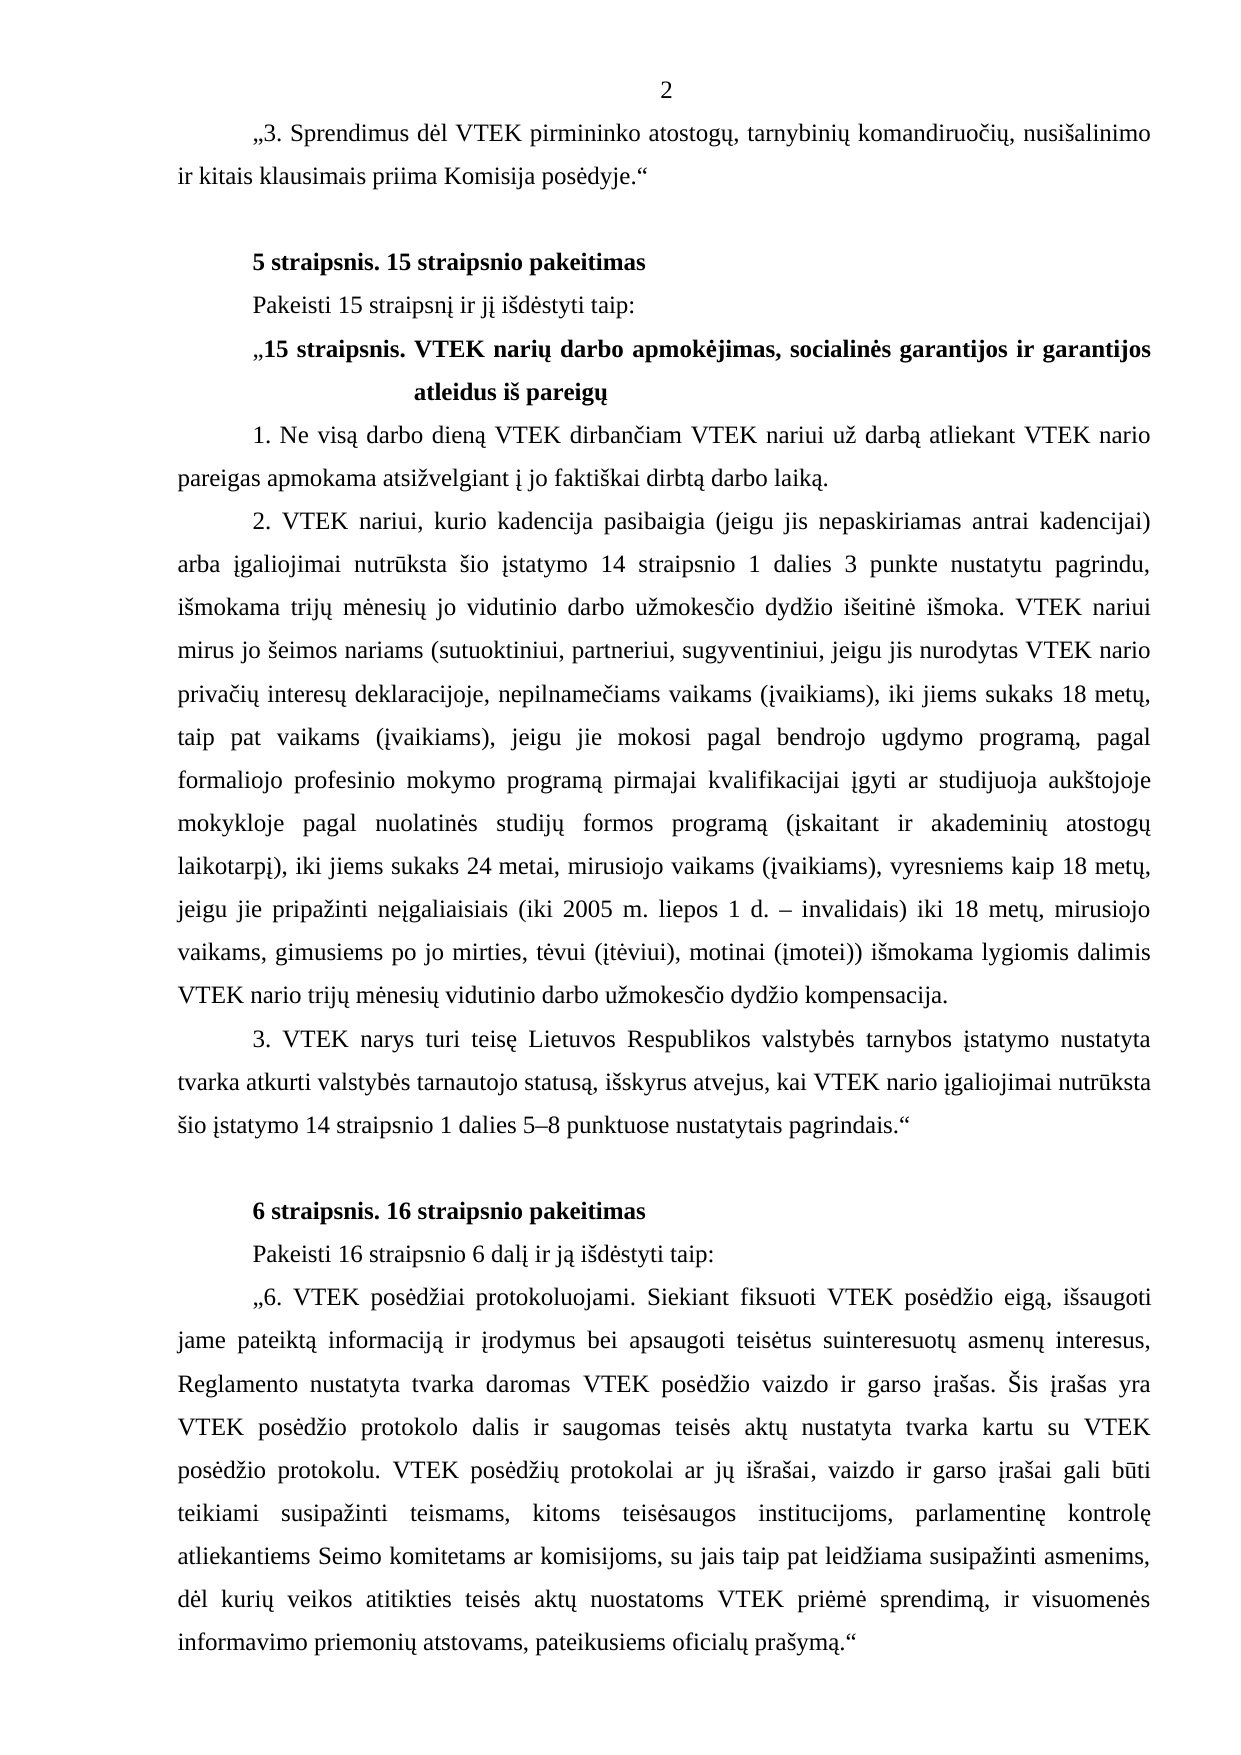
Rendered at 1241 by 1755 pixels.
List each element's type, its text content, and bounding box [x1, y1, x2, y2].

text Pakeisti 16 straipsnio 6 dalį ir ją išdėstyti taip: [177, 1239, 1152, 1268]
text 6 straipsnis. 16 straipsnio pakeitimas [177, 1196, 1152, 1225]
text „6. VTEK posėdžiai protokoluojami. Siekiant fiksuoti VTEK posėdžio eigą, išsaugoti jame pateiktą informaciją ir įrodymus bei apsaugoti teisėtus suinteresuotų asmenų interesus, Reglamento nustatyta tvarka daromas VTEK posėdžio vaizdo ir garso įrašas. Šis įrašas yra VTEK posėdžio protokolo dalis ir saugomas teisės aktų nustatyta tvarka kartu su VTEK posėdžio protokolu. VTEK posėdžių protokolai ar jų išrašai, vaizdo ir garso įrašai gali būti teikiami susipažinti teismams, kitoms teisėsaugos institucijoms, parlamentinę kontrolę atliekantiems Seimo komitetams ar komisijoms, su jais taip pat leidžiama susipažinti asmenims, dėl kurių veikos atitikties teisės aktų nuostatoms VTEK priėmė sprendimą, ir visuomenės informavimo priemonių atstovams, pateikusiems oficialų prašymą.“ [177, 1282, 1152, 1656]
text 1. Ne visą darbo dieną VTEK dirbančiam VTEK nariui už darbą atliekant VTEK nario pareigas apmokama atsižvelgiant į jo faktiškai dirbtą darbo laiką. [177, 420, 1152, 492]
text „15 straipsnis. VTEK narių darbo apmokėjimas, socialinės garantijos ir garantijos atleidus iš pareigų [252, 334, 1152, 406]
text 5 straipsnis. 15 straipsnio pakeitimas [177, 247, 1152, 276]
text „3. Sprendimus dėl VTEK pirmininko atostogų, tarnybinių komandiruočių, nusišalinimo ir kitais klausimais priima Komisija posėdyje.“ [177, 118, 1152, 190]
text 2. VTEK nariui, kurio kadencija pasibaigia (jeigu jis nepaskiriamas antrai kadencijai) arba įgaliojimai nutrūksta šio įstatymo 14 straipsnio 1 dalies 3 punkte nustatytu pagrindu, išmokama trijų mėnesių jo vidutinio darbo užmokesčio dydžio išeitinė išmoka. VTEK nariui mirus jo šeimos nariams (sutuoktiniui, partneriui, sugyventiniui, jeigu jis nurodytas VTEK nario privačių interesų deklaracijoje, nepilnamečiams vaikams (įvaikiams), iki jiems sukaks 18 metų, taip pat vaikams (įvaikiams), jeigu jie mokosi pagal bendrojo ugdymo programą, pagal formaliojo profesinio mokymo programą pirmajai kvalifikacijai įgyti ar studijuoja aukštojoje mokykloje pagal nuolatinės studijų formos programą (įskaitant ir akademinių atostogų laikotarpį), iki jiems sukaks 24 metai, mirusiojo vaikams (įvaikiams), vyresniems kaip 18 metų, jeigu jie pripažinti neįgaliaisiais (iki 2005 m. liepos 1 d. – invalidais) iki 18 metų, mirusiojo vaikams, gimusiems po jo mirties, tėvui (įtėviui), motinai (įmotei)) išmokama lygiomis dalimis VTEK nario trijų mėnesių vidutinio darbo užmokesčio dydžio kompensacija. [177, 506, 1152, 1009]
text Pakeisti 15 straipsnį ir jį išdėstyti taip: [177, 291, 1152, 319]
text 3. VTEK narys turi teisę Lietuvos Respublikos valstybės tarnybos įstatymo nustatyta tvarka atkurti valstybės tarnautojo statusą, išskyrus atvejus, kai VTEK nario įgaliojimai nutrūksta šio įstatymo 14 straipsnio 1 dalies 5–8 punktuose nustatytais pagrindais.“ [177, 1024, 1152, 1139]
